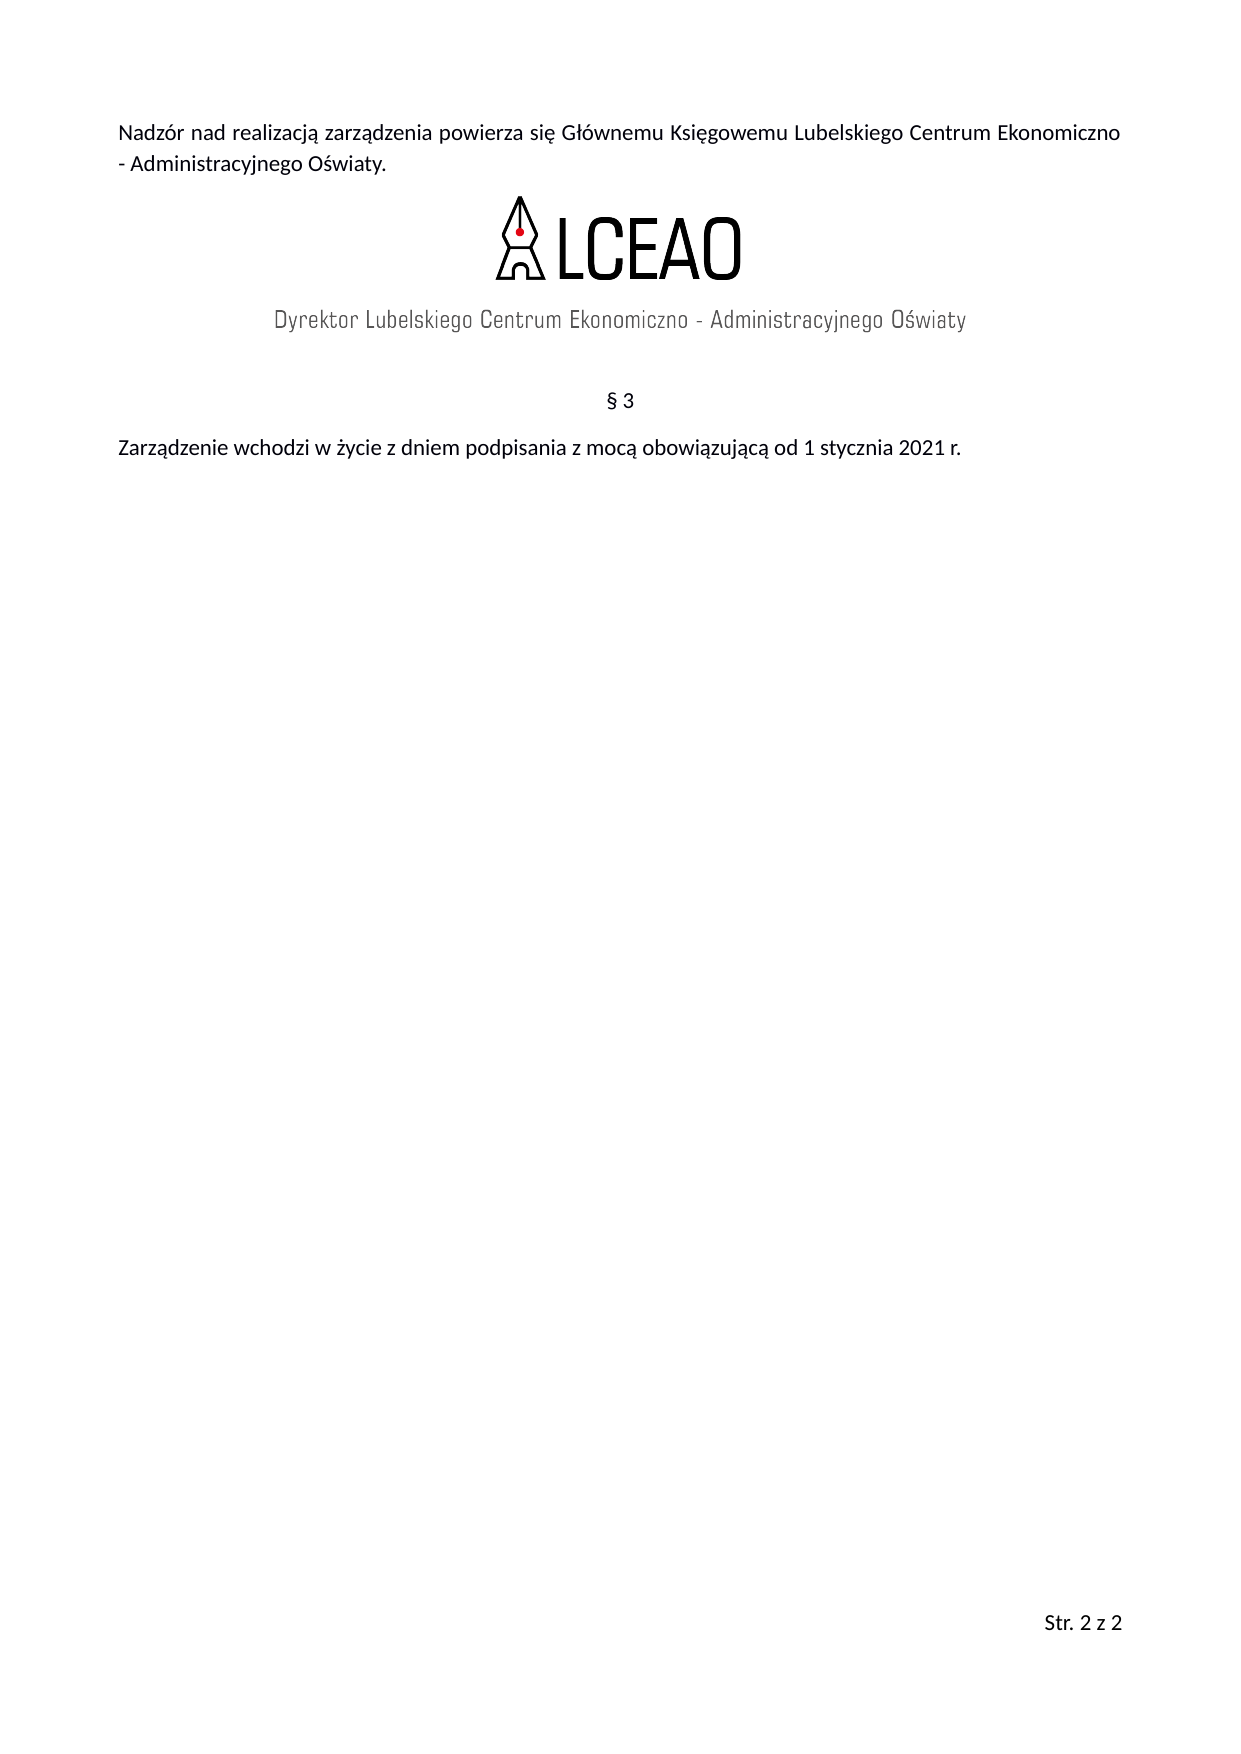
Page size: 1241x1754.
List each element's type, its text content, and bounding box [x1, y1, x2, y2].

text Zarządzenie wchodzi w życie z dniem podpisania z mocą obowiązującą od 1 stycznia 2021 r. [118, 433, 1122, 461]
text Nadzór nad realizacją zarządzenia powierza się Głównemu Księgowemu Lubelskiego Centrum Ekonomiczno - Administracyjnego Oświaty. [118, 118, 1122, 177]
picture [273, 196, 967, 335]
text § 3 [118, 386, 1122, 414]
